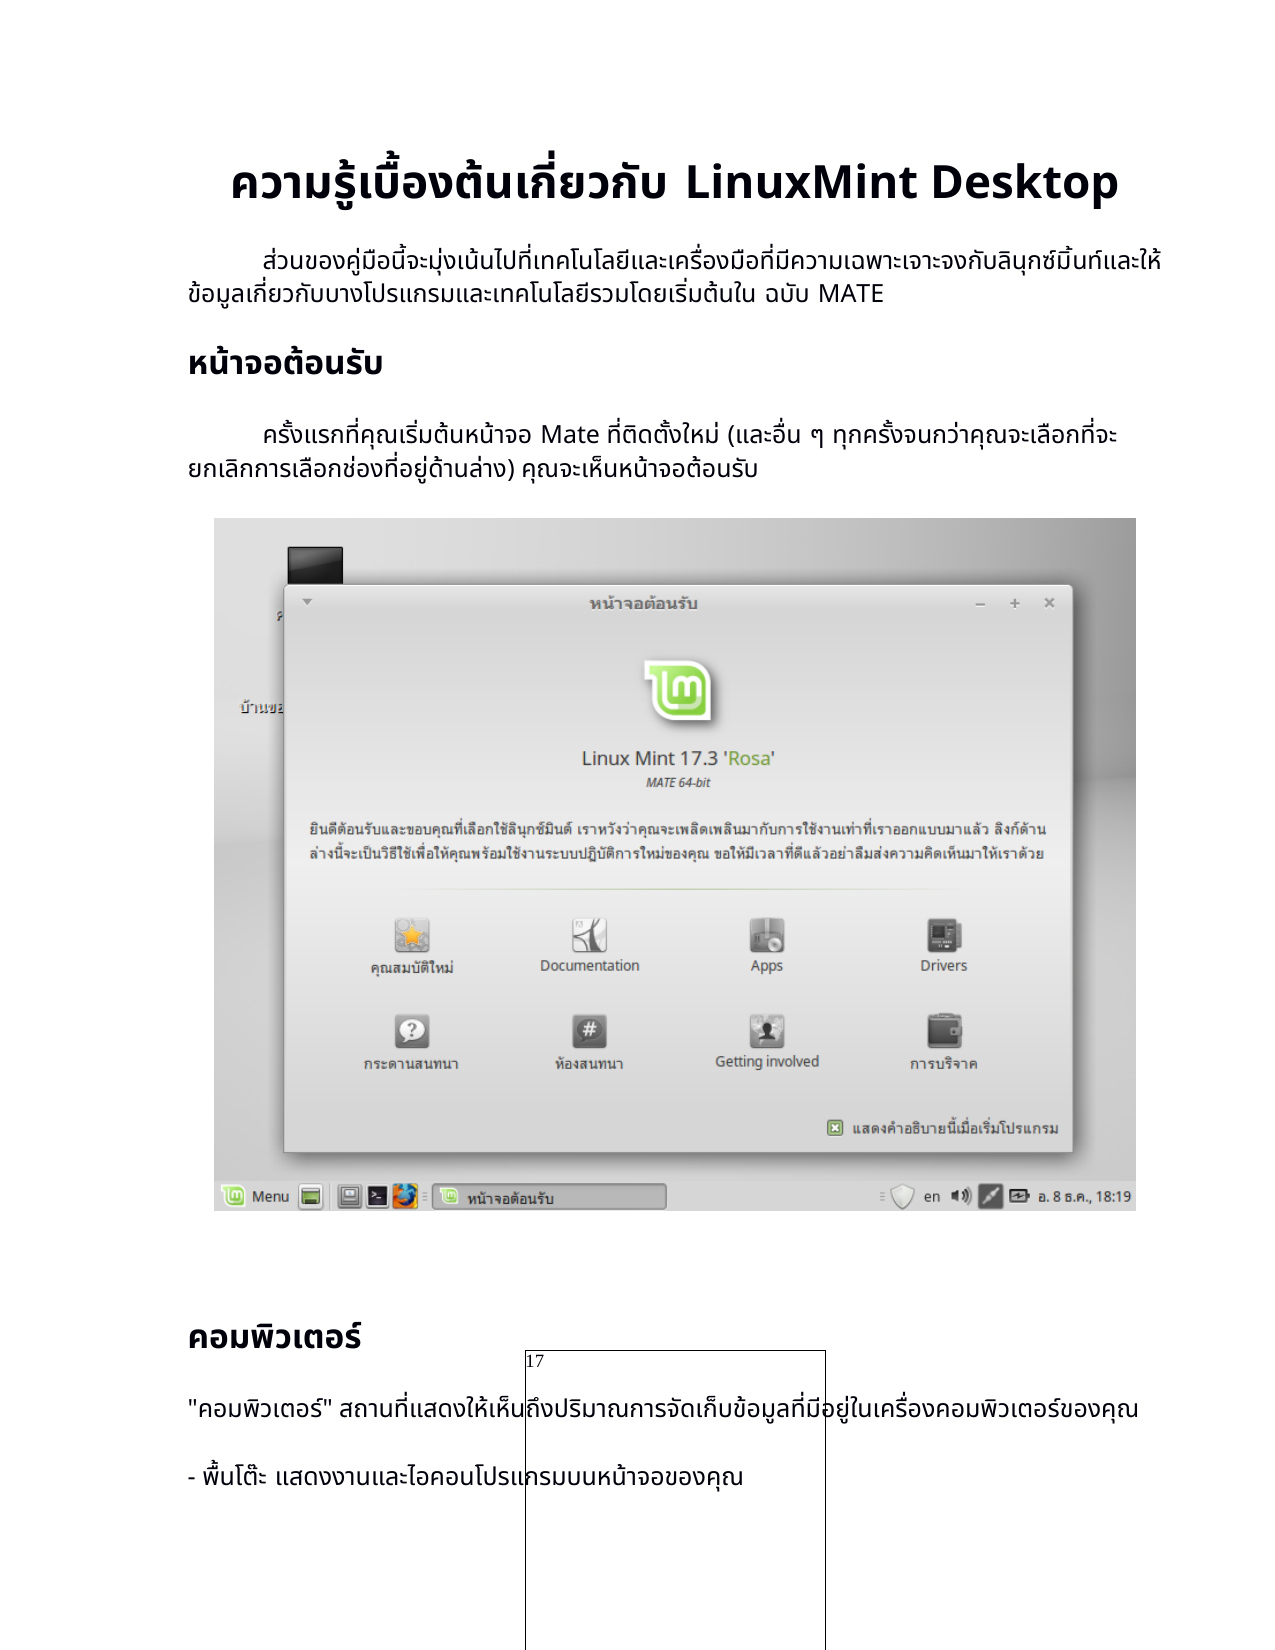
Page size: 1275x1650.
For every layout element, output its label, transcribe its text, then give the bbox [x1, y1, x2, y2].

picture [214, 518, 1136, 1211]
text คอมพิวเตอร์ [187, 1318, 1162, 1357]
text ครั้งแรกที่คุณเริ่มต้นหน้าจอ Mate ที่ติดตั้งใหม่ (และอื่น ๆ ทุกครั้งจนกว่าคุณจะเลือกที่จะยกเลิกการเลือกช่องที่อยู่ด้านล่าง) คุณจะเห็นหน้าจอต้อนรับ [187, 417, 1162, 485]
text - พื้นโต๊ะ แสดงงานและไอคอนโปรแกรมบนหน้าจอของคุณ [187, 1459, 1162, 1493]
text หน้าจอต้อนรับ [187, 344, 1162, 383]
text ส่วนของคู่มือนี้จะมุ่งเน้นไปที่เทคโนโลยีและเครื่องมือที่มีความเฉพาะเจาะจงกับลินุกซ์มิ้นท์และให้ข้อมูลเกี่ยวกับบางโปรแกรมและเทคโนโลยีรวมโดยเริ่มต้นใน ฉบับ MATE [187, 246, 1162, 310]
text ความรู้เบื้องต้นเกี่ยวกับ LinuxMint Desktop [187, 150, 1162, 212]
text "คอมพิวเตอร์" สถานที่แสดงให้เห็นถึงปริมาณการจัดเก็บข้อมูลที่มีอยู่ในเครื่องคอมพิวเตอร์ของคุณ [187, 1391, 1162, 1425]
